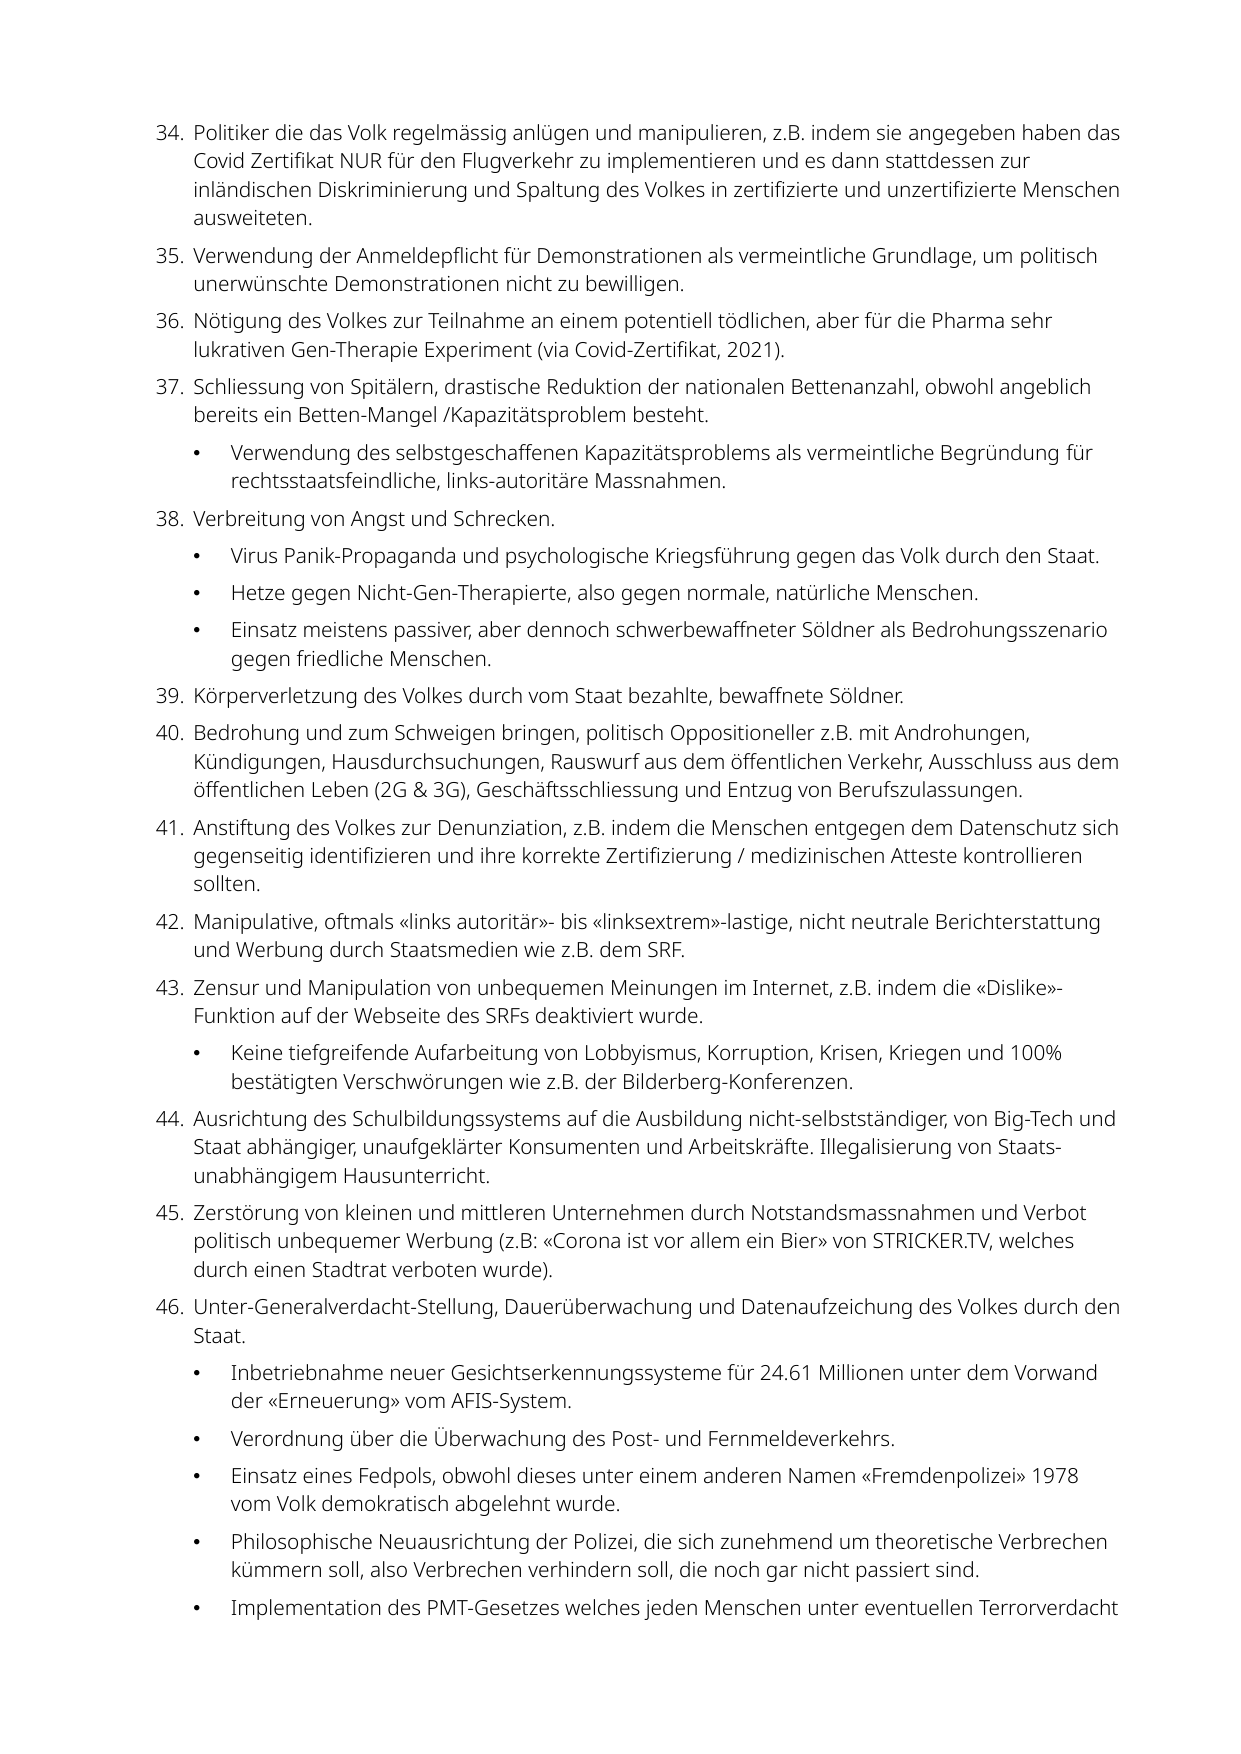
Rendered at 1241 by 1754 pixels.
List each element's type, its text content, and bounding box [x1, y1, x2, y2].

list Einsatz eines Fedpols, obwohl dieses unter einem anderen Namen «Fremdenpolizei» 1978 vom Volk demokratisch abgelehnt wurde. [193, 1461, 1122, 1518]
list Verwendung des selbstgeschaffenen Kapazitätsproblems als vermeintliche Begründung für rechtsstaatsfeindliche, links-autoritäre Massnahmen. [193, 438, 1122, 495]
list Schliessung von Spitälern, drastische Reduktion der nationalen Bettenanzahl, obwohl angeblich bereits ein Betten-Mangel /Kapazitätsproblem besteht. [156, 372, 1122, 429]
list Zerstörung von kleinen und mittleren Unternehmen durch Notstandsmassnahmen und Verbot politisch unbequemer Werbung (z.B: «Corona ist vor allem ein Bier» von STRICKER.TV, welches durch einen Stadtrat verboten wurde). [156, 1198, 1122, 1283]
list Verwendung der Anmeldepflicht für Demonstrationen als vermeintliche Grundlage, um politisch unerwünschte Demonstrationen nicht zu bewilligen. [156, 241, 1122, 298]
list Hetze gegen Nicht-Gen-Therapierte, also gegen normale, natürliche Menschen. [193, 578, 1122, 607]
list Zensur und Manipulation von unbequemen Meinungen im Internet, z.B. indem die «Dislike»-Funktion auf der Webseite des SRFs deaktiviert wurde. [156, 973, 1122, 1029]
list Einsatz meistens passiver, aber dennoch schwerbewaffneter Söldner als Bedrohungsszenario gegen friedliche Menschen. [193, 616, 1122, 672]
list Verordnung über die Überwachung des Post- und Fernmeldeverkehrs. [193, 1424, 1122, 1452]
list Körperverletzung des Volkes durch vom Staat bezahlte, bewaffnete Söldner. [156, 681, 1122, 710]
list Inbetriebnahme neuer Gesichtserkennungssysteme für 24.61 Millionen unter dem Vorwand der «Erneuerung» vom AFIS-System. [193, 1358, 1122, 1415]
list Philosophische Neuausrichtung der Polizei, die sich zunehmend um theoretische Verbrechen kümmern soll, also Verbrechen verhindern soll, die noch gar nicht passiert sind. [193, 1527, 1122, 1584]
list Verbreitung von Angst und Schrecken. [156, 504, 1122, 532]
list Unter-Generalverdacht-Stellung, Dauerüberwachung und Datenaufzeichung des Volkes durch den Staat. [156, 1292, 1122, 1349]
list Politiker die das Volk regelmässig anlügen und manipulieren, z.B. indem sie angegeben haben das Covid Zertifikat NUR für den Flugverkehr zu implementieren und es dann stattdessen zur inländischen Diskriminierung und Spaltung des Volkes in zertifizierte und unzertifizierte Menschen ausweiteten. [156, 118, 1122, 232]
list Anstiftung des Volkes zur Denunziation, z.B. indem die Menschen entgegen dem Datenschutz sich gegenseitig identifizieren und ihre korrekte Zertifizierung / medizinischen Atteste kontrollieren sollten. [156, 813, 1122, 898]
list Manipulative, oftmals «links autoritär»- bis «linksextrem»-lastige, nicht neutrale Berichterstattung und Werbung durch Staatsmedien wie z.B. dem SRF. [156, 907, 1122, 964]
list Ausrichtung des Schulbildungssystems auf die Ausbildung nicht-selbstständiger, von Big-Tech und Staat abhängiger, unaufgeklärter Konsumenten und Arbeitskräfte. Illegalisierung von Staats-unabhängigem Hausunterricht. [156, 1104, 1122, 1189]
list Implementation des PMT-Gesetzes welches jeden Menschen unter eventuellen Terrorverdacht [193, 1593, 1122, 1621]
list Bedrohung und zum Schweigen bringen, politisch Oppositioneller z.B. mit Androhungen, Kündigungen, Hausdurchsuchungen, Rauswurf aus dem öffentlichen Verkehr, Ausschluss aus dem öffentlichen Leben (2G & 3G), Geschäftsschliessung und Entzug von Berufszulassungen. [156, 718, 1122, 804]
list Virus Panik-Propaganda und psychologische Kriegsführung gegen das Volk durch den Staat. [193, 541, 1122, 569]
list Keine tiefgreifende Aufarbeitung von Lobbyismus, Korruption, Krisen, Kriegen und 100% bestätigten Verschwörungen wie z.B. der Bilderberg-Konferenzen. [193, 1038, 1122, 1095]
list Nötigung des Volkes zur Teilnahme an einem potentiell tödlichen, aber für die Pharma sehr lukrativen Gen-Therapie Experiment (via Covid-Zertifikat, 2021). [156, 306, 1122, 363]
